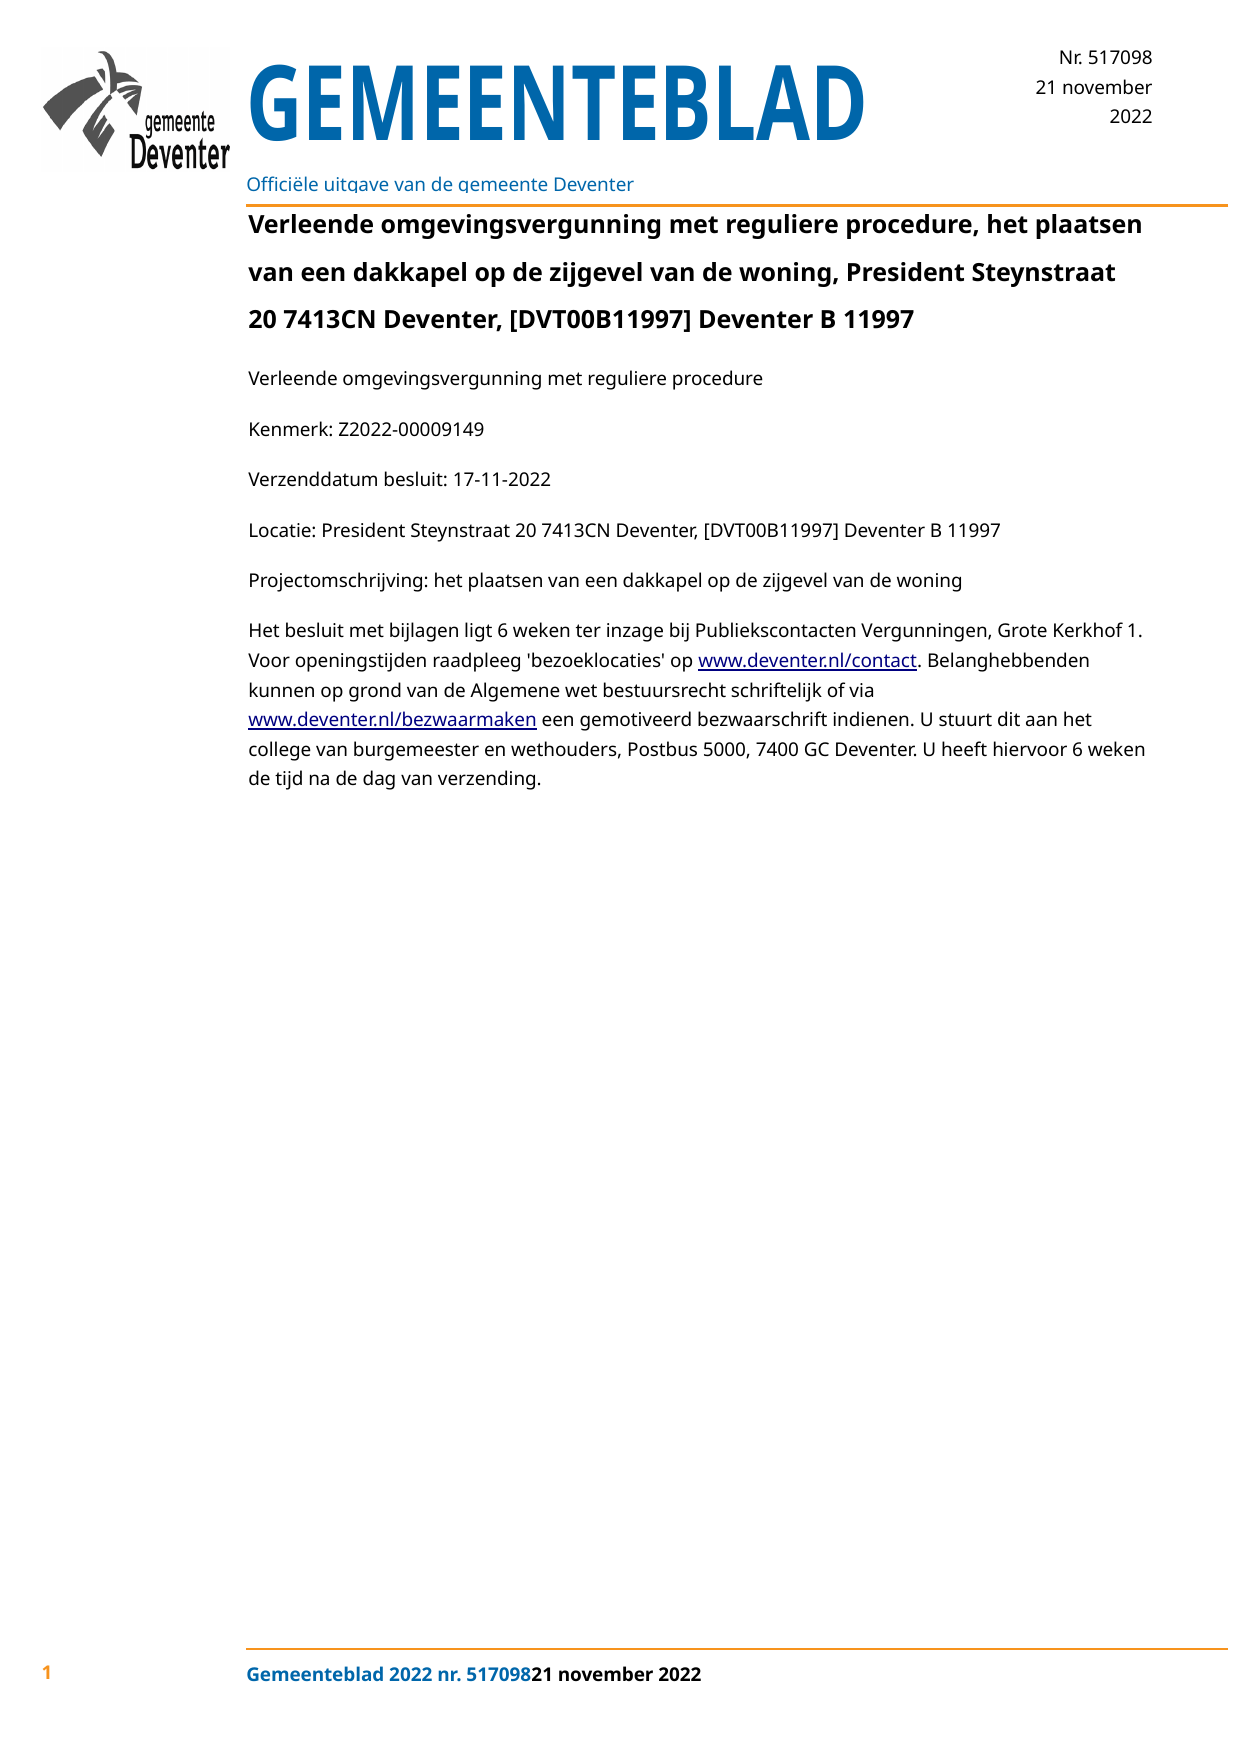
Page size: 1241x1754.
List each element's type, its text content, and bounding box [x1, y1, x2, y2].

text Verleende omgevingsvergunning met reguliere procedure [248, 366, 1152, 391]
text Kenmerk: Z2022-00009149 [248, 416, 1152, 442]
text Verleende omgevingsvergunning met reguliere procedure, het plaatsen van een dakkapel op de zijgevel van de woning, President Steynstraat 20 7413CN Deventer, [DVT00B11997] Deventer B 11997 [248, 207, 1152, 336]
text Het besluit met bijlagen ligt 6 weken ter inzage bij Publiekscontacten Vergunningen, Grote Kerkhof 1. Voor openingstijden raadpleeg 'bezoeklocaties' op www.deventer.nl/contact. Belanghebbenden kunnen op grond van de Algemene wet bestuursrecht schriftelijk of via www.deventer.nl/bezwaarmaken een gemotiveerd bezwaarschrift indienen. U stuurt dit aan het college van burgemeester en wethouders, Postbus 5000, 7400 GC Deventer. U heeft hiervoor 6 weken de tijd na de dag van verzending. [248, 618, 1152, 791]
text Locatie: President Steynstraat 20 7413CN Deventer, [DVT00B11997] Deventer B 11997 [248, 517, 1152, 542]
picture [41, 47, 231, 172]
text Verzenddatum besluit: 17-11-2022 [248, 466, 1152, 492]
text Projectomschrijving: het plaatsen van een dakkapel op de zijgevel van de woning [248, 567, 1152, 593]
